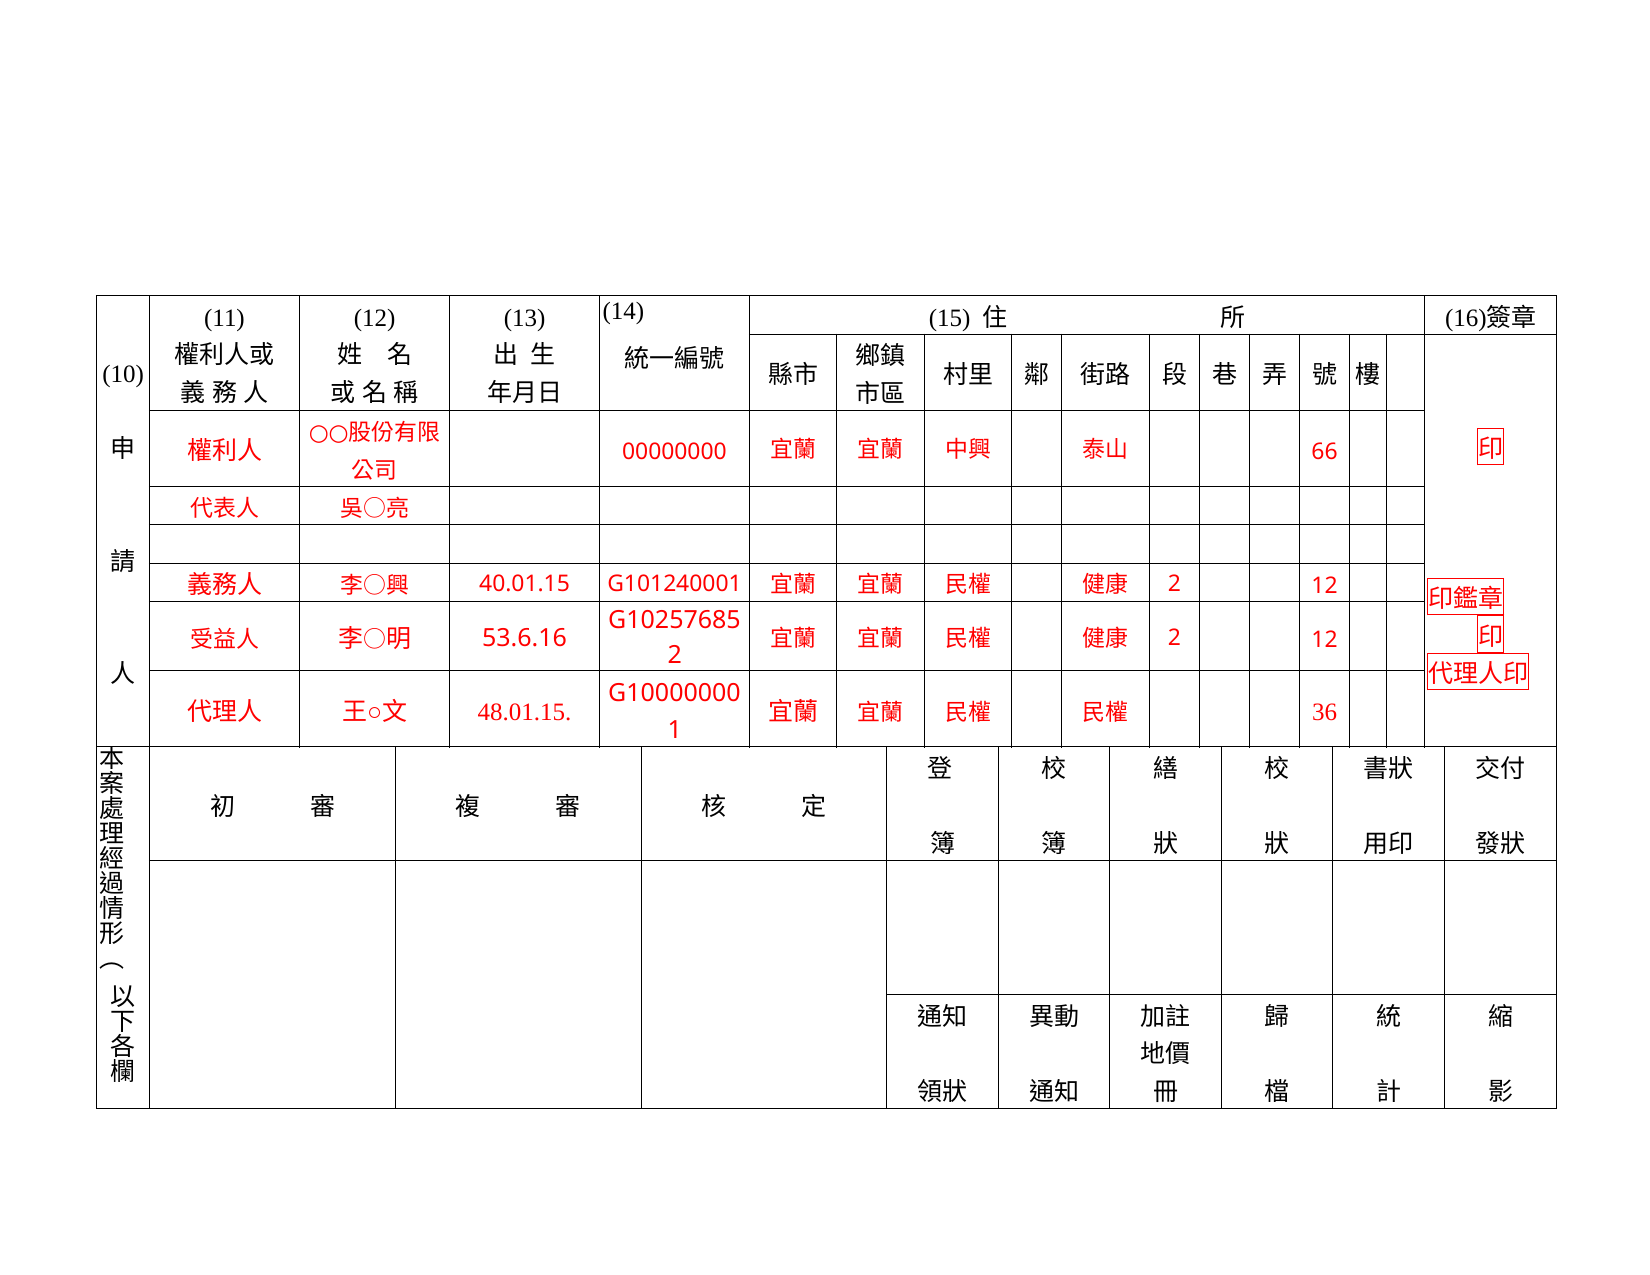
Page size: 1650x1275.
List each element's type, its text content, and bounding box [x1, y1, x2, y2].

table_cell 村里 [925, 335, 1011, 409]
table_cell 校 狀 [1222, 747, 1332, 860]
table_cell 民權 [925, 602, 1011, 670]
table_cell [1387, 335, 1424, 409]
table_cell 宜蘭 [837, 602, 924, 670]
table_cell [300, 525, 449, 563]
table_cell [450, 487, 599, 524]
table_cell 宜蘭 [750, 411, 836, 486]
table_cell 中興 [925, 411, 1011, 486]
table_cell 代表人 [150, 487, 299, 524]
table_cell 泰山 [1062, 411, 1149, 486]
table_cell 繕 狀 [1110, 747, 1221, 860]
table_cell [1012, 602, 1061, 670]
table_cell 街路 [1062, 335, 1149, 409]
table_cell 健康 [1062, 602, 1149, 670]
table_cell [1250, 411, 1299, 486]
table_cell 段 [1150, 335, 1199, 409]
table_cell 登 簿 [887, 747, 998, 860]
table_cell 12 [1300, 602, 1349, 670]
table_cell 受益人 [150, 602, 299, 670]
table_cell [1222, 861, 1332, 994]
table_cell [750, 487, 836, 524]
table_header (12) 姓 名 或 名 稱 [300, 296, 449, 409]
table_cell 統 計 [1333, 995, 1444, 1108]
table_cell 初 審 [150, 747, 395, 860]
table_cell [1150, 671, 1199, 746]
table_cell [1387, 602, 1424, 670]
table_cell [1387, 411, 1424, 486]
table_cell 縣市 [750, 335, 836, 409]
table_cell 40.01.15 [450, 564, 599, 601]
table_cell [1387, 525, 1424, 563]
table_cell [1110, 861, 1221, 994]
table_cell 53.6.16 [450, 602, 599, 670]
table_cell [925, 525, 1011, 563]
table_cell [1200, 487, 1249, 524]
table_cell [1333, 861, 1444, 994]
table_cell G100000001 [600, 671, 749, 746]
table_header (14) 統一編號 [600, 296, 749, 409]
table_cell [837, 487, 924, 524]
table_cell [1062, 525, 1149, 563]
table_cell [450, 411, 599, 486]
table_cell [1200, 564, 1249, 601]
table_cell 吳○亮 [300, 487, 449, 524]
table_cell 宜蘭 [750, 564, 836, 601]
table_cell 2 [1150, 602, 1199, 670]
table_cell [1250, 487, 1299, 524]
table_cell [600, 525, 749, 563]
table_cell 巷 [1200, 335, 1249, 409]
table_cell [450, 525, 599, 563]
table_cell 義務人 [150, 564, 299, 601]
table_cell 歸 檔 [1222, 995, 1332, 1108]
table_cell [1150, 411, 1199, 486]
table_cell 異動 通知 [999, 995, 1109, 1108]
table_cell 民權 [925, 564, 1011, 601]
table_cell 宜蘭 [837, 564, 924, 601]
table_cell [150, 861, 395, 1108]
table_cell [1200, 602, 1249, 670]
table_header (13) 出 生 年月日 [450, 296, 599, 409]
table_cell [1012, 525, 1061, 563]
table_cell [1012, 411, 1061, 486]
table_cell 弄 [1250, 335, 1299, 409]
table_cell [1012, 564, 1061, 601]
table_cell 00000000 [600, 411, 749, 486]
table_cell [925, 487, 1011, 524]
table_cell 本案處理經過情形︵ 以下各 欄 申請人請勿填寫︶ [97, 747, 149, 1108]
table_cell [600, 487, 749, 524]
table_cell [1350, 411, 1386, 486]
table_cell 樓 [1350, 335, 1386, 409]
table_cell 李○明 [300, 602, 449, 670]
table_cell [1150, 525, 1199, 563]
table_cell 校 簿 [999, 747, 1109, 860]
table_cell [1150, 487, 1199, 524]
table_cell [1012, 671, 1061, 746]
table_cell [396, 861, 641, 1108]
table_header (15) 住 所 [750, 296, 1424, 333]
table_cell 通知 領狀 [887, 995, 998, 1108]
table_cell 書狀 用印 [1333, 747, 1444, 860]
table_cell [1300, 525, 1349, 563]
table_cell [1062, 487, 1149, 524]
table_cell [750, 525, 836, 563]
table_cell 宜蘭 [837, 671, 924, 746]
table_header (16)簽章 [1425, 296, 1556, 333]
table_cell [1200, 525, 1249, 563]
table_cell 宜蘭 [750, 671, 836, 746]
table_cell [1387, 564, 1424, 601]
table_cell G102576852 [600, 602, 749, 670]
table_cell 縮 影 [1445, 995, 1556, 1108]
table_cell [837, 525, 924, 563]
table_cell 宜蘭 [837, 411, 924, 486]
table_cell 宜蘭 [750, 602, 836, 670]
table_cell [1350, 564, 1386, 601]
table_cell [1387, 671, 1424, 746]
table_cell [1350, 487, 1386, 524]
table_cell [1250, 525, 1299, 563]
table_cell [1012, 487, 1061, 524]
table_cell [1300, 487, 1349, 524]
table_cell [642, 861, 886, 1108]
table_cell [1350, 671, 1386, 746]
table_cell 李○興 [300, 564, 449, 601]
table_cell 王○文 [300, 671, 449, 746]
table_cell [150, 525, 299, 563]
table_cell G101240001 [600, 564, 749, 601]
table_cell [999, 861, 1109, 994]
table_cell 48.01.15. [450, 671, 599, 746]
table_cell 鄉鎮 市區 [837, 335, 924, 409]
table_cell 加註 地價 冊 [1110, 995, 1221, 1108]
table_cell 民權 [925, 671, 1011, 746]
table_cell 36 [1300, 671, 1349, 746]
table_cell 交付 發狀 [1445, 747, 1556, 860]
table_cell 66 [1300, 411, 1349, 486]
table_cell [1350, 525, 1386, 563]
table_cell 民權 [1062, 671, 1149, 746]
table_cell 印 印鑑章 印 代理人印 [1425, 335, 1556, 746]
table_cell [1250, 564, 1299, 601]
table_header (10) 申 請 人 [97, 296, 149, 746]
table_cell 複 審 [396, 747, 641, 860]
table_cell [1445, 861, 1556, 994]
table_cell 代理人 [150, 671, 299, 746]
table_cell [1250, 671, 1299, 746]
table_cell 2 [1150, 564, 1199, 601]
table_cell [1200, 671, 1249, 746]
table_cell 號 [1300, 335, 1349, 409]
table_cell ○○股份有限公司 [300, 411, 449, 486]
table_cell 鄰 [1012, 335, 1061, 409]
table_cell 核 定 [642, 747, 886, 860]
table_cell 健康 [1062, 564, 1149, 601]
table_cell 12 [1300, 564, 1349, 601]
table_cell [1200, 411, 1249, 486]
table_cell [1350, 602, 1386, 670]
table_header (11) 權利人或 義 務 人 [150, 296, 299, 409]
table_cell [1250, 602, 1299, 670]
table_cell 權利人 [150, 411, 299, 486]
table_cell [887, 861, 998, 994]
table_cell [1387, 487, 1424, 524]
